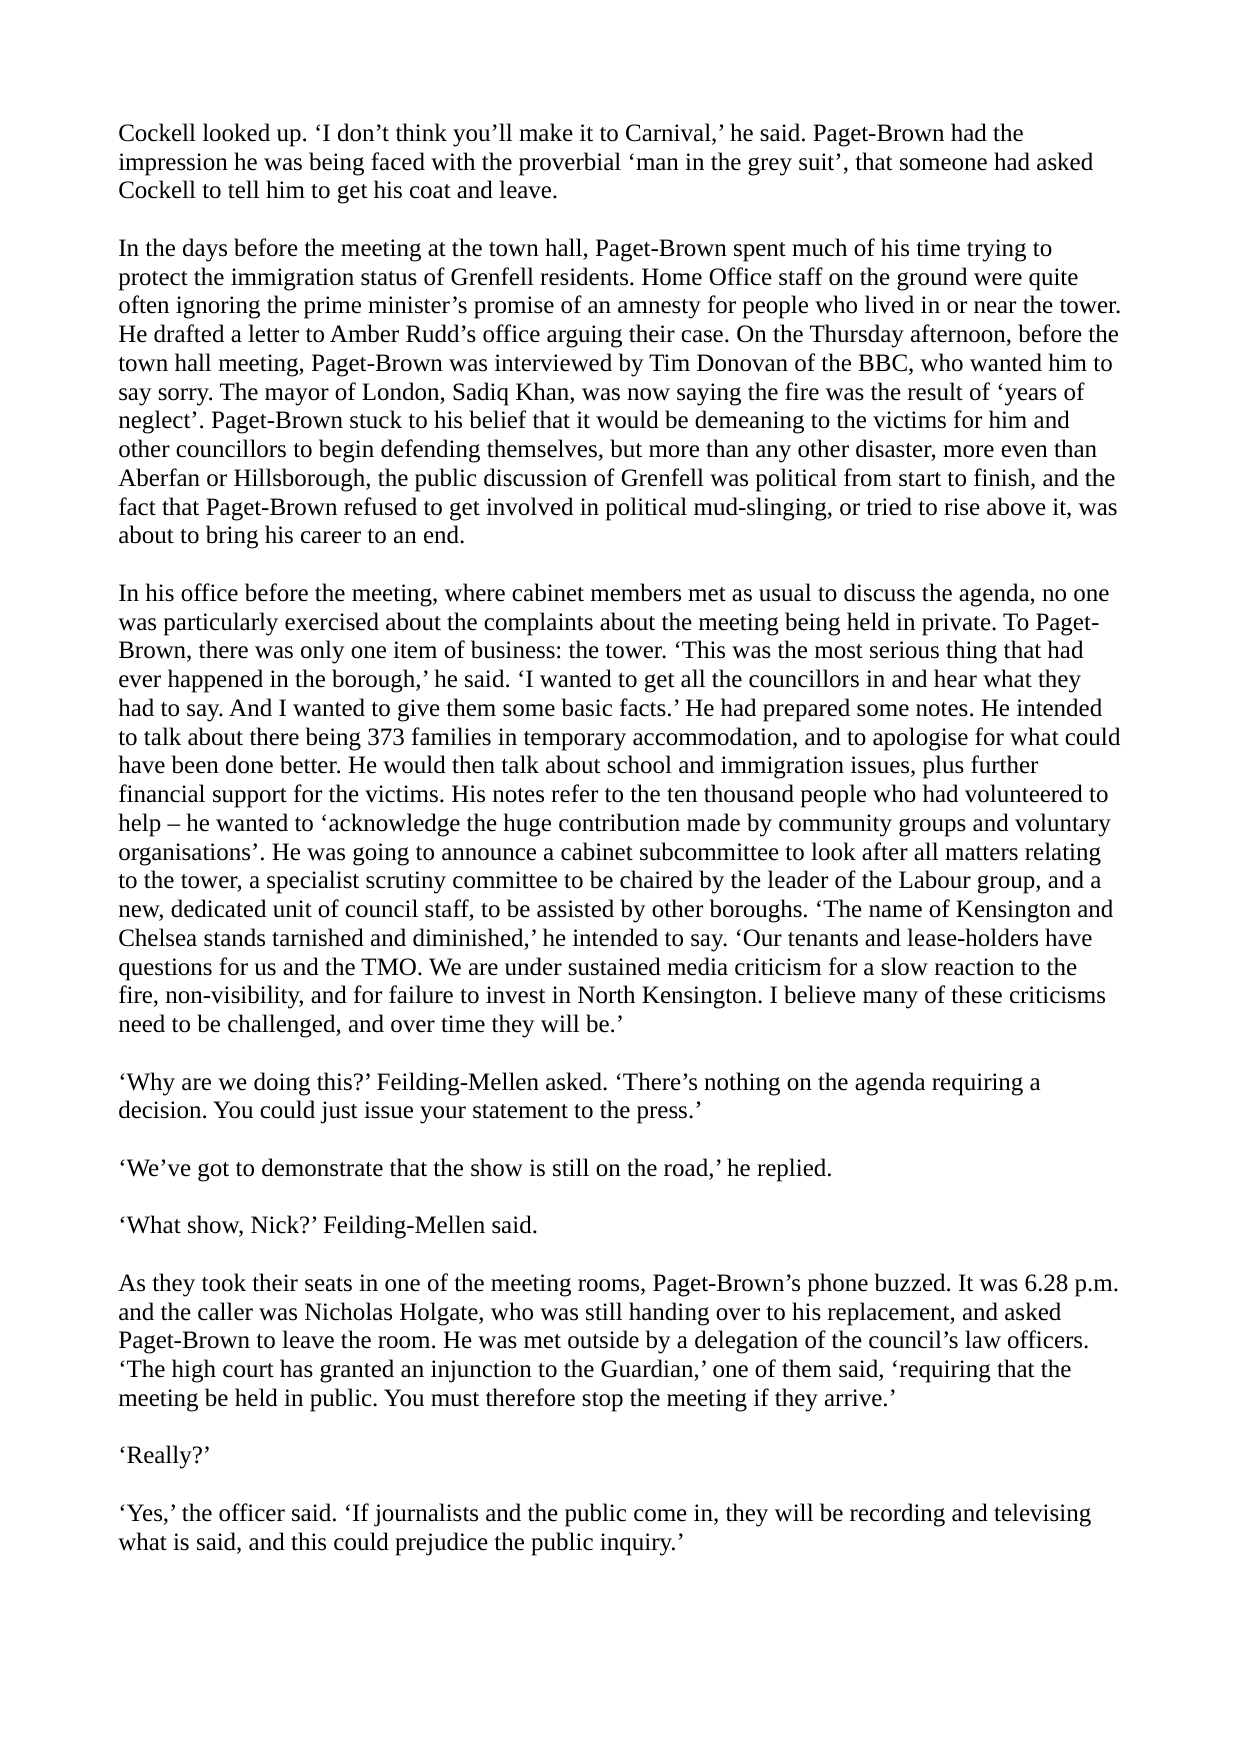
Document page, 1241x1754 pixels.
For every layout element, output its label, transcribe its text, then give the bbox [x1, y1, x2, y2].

text ‘Yes,’ the officer said. ‘If journalists and the public come in, they will be recording and televising what is said, and this could prejudice the public inquiry.’ [118, 1498, 1122, 1556]
text In the days before the meeting at the town hall, Paget-Brown spent much of his time trying to protect the immigration status of Grenfell residents. Home Office staff on the ground were quite often ignoring the prime minister’s promise of an amnesty for people who lived in or near the tower. He drafted a letter to Amber Rudd’s office arguing their case. On the Thursday afternoon, before the town hall meeting, Paget-Brown was interviewed by Tim Donovan of the BBC, who wanted him to say sorry. The mayor of London, Sadiq Khan, was now saying the fire was the result of ‘years of neglect’. Paget-Brown stuck to his belief that it would be demeaning to the victims for him and other councillors to begin defending themselves, but more than any other disaster, more even than Aberfan or Hillsborough, the public discussion of Grenfell was political from start to finish, and the fact that Paget-Brown refused to get involved in political mud-slinging, or tried to rise above it, was about to bring his career to an end. [118, 233, 1122, 549]
text ‘What show, Nick?’ Feilding-Mellen said. [118, 1211, 1122, 1239]
text As they took their seats in one of the meeting rooms, Paget-Brown’s phone buzzed. It was 6.28 p.m. and the caller was Nicholas Holgate, who was still handing over to his replacement, and asked Paget-Brown to leave the room. He was met outside by a delegation of the council’s law officers. ‘The high court has granted an injunction to the Guardian,’ one of them said, ‘requiring that the meeting be held in public. You must therefore stop the meeting if they arrive.’ [118, 1268, 1122, 1412]
text ‘We’ve got to demonstrate that the show is still on the road,’ he replied. [118, 1153, 1122, 1182]
text ‘Why are we doing this?’ Feilding-Mellen asked. ‘There’s nothing on the agenda requiring a decision. You could just issue your statement to the press.’ [118, 1067, 1122, 1124]
text In his office before the meeting, where cabinet members met as usual to discuss the agenda, no one was particularly exercised about the complaints about the meeting being held in private. To Paget-Brown, there was only one item of business: the tower. ‘This was the most serious thing that had ever happened in the borough,’ he said. ‘I wanted to get all the councillors in and hear what they had to say. And I wanted to give them some basic facts.’ He had prepared some notes. He intended to talk about there being 373 families in temporary accommodation, and to apologise for what could have been done better. He would then talk about school and immigration issues, plus further financial support for the victims. His notes refer to the ten thousand people who had volunteered to help – he wanted to ‘acknowledge the huge contribution made by community groups and voluntary organisations’. He was going to announce a cabinet subcommittee to look after all matters relating to the tower, a specialist scrutiny committee to be chaired by the leader of the Labour group, and a new, dedicated unit of council staff, to be assisted by other boroughs. ‘The name of Kensington and Chelsea stands tarnished and diminished,’ he intended to say. ‘Our tenants and lease-holders have questions for us and the TMO. We are under sustained media criticism for a slow reaction to the fire, non-visibility, and for failure to invest in North Kensington. I believe many of these criticisms need to be challenged, and over time they will be.’ [118, 578, 1122, 1038]
text Cockell looked up. ‘I don’t think you’ll make it to Carnival,’ he said. Paget-Brown had the impression he was being faced with the proverbial ‘man in the grey suit’, that someone had asked Cockell to tell him to get his coat and leave. [118, 118, 1122, 204]
text ‘Really?’ [118, 1441, 1122, 1469]
